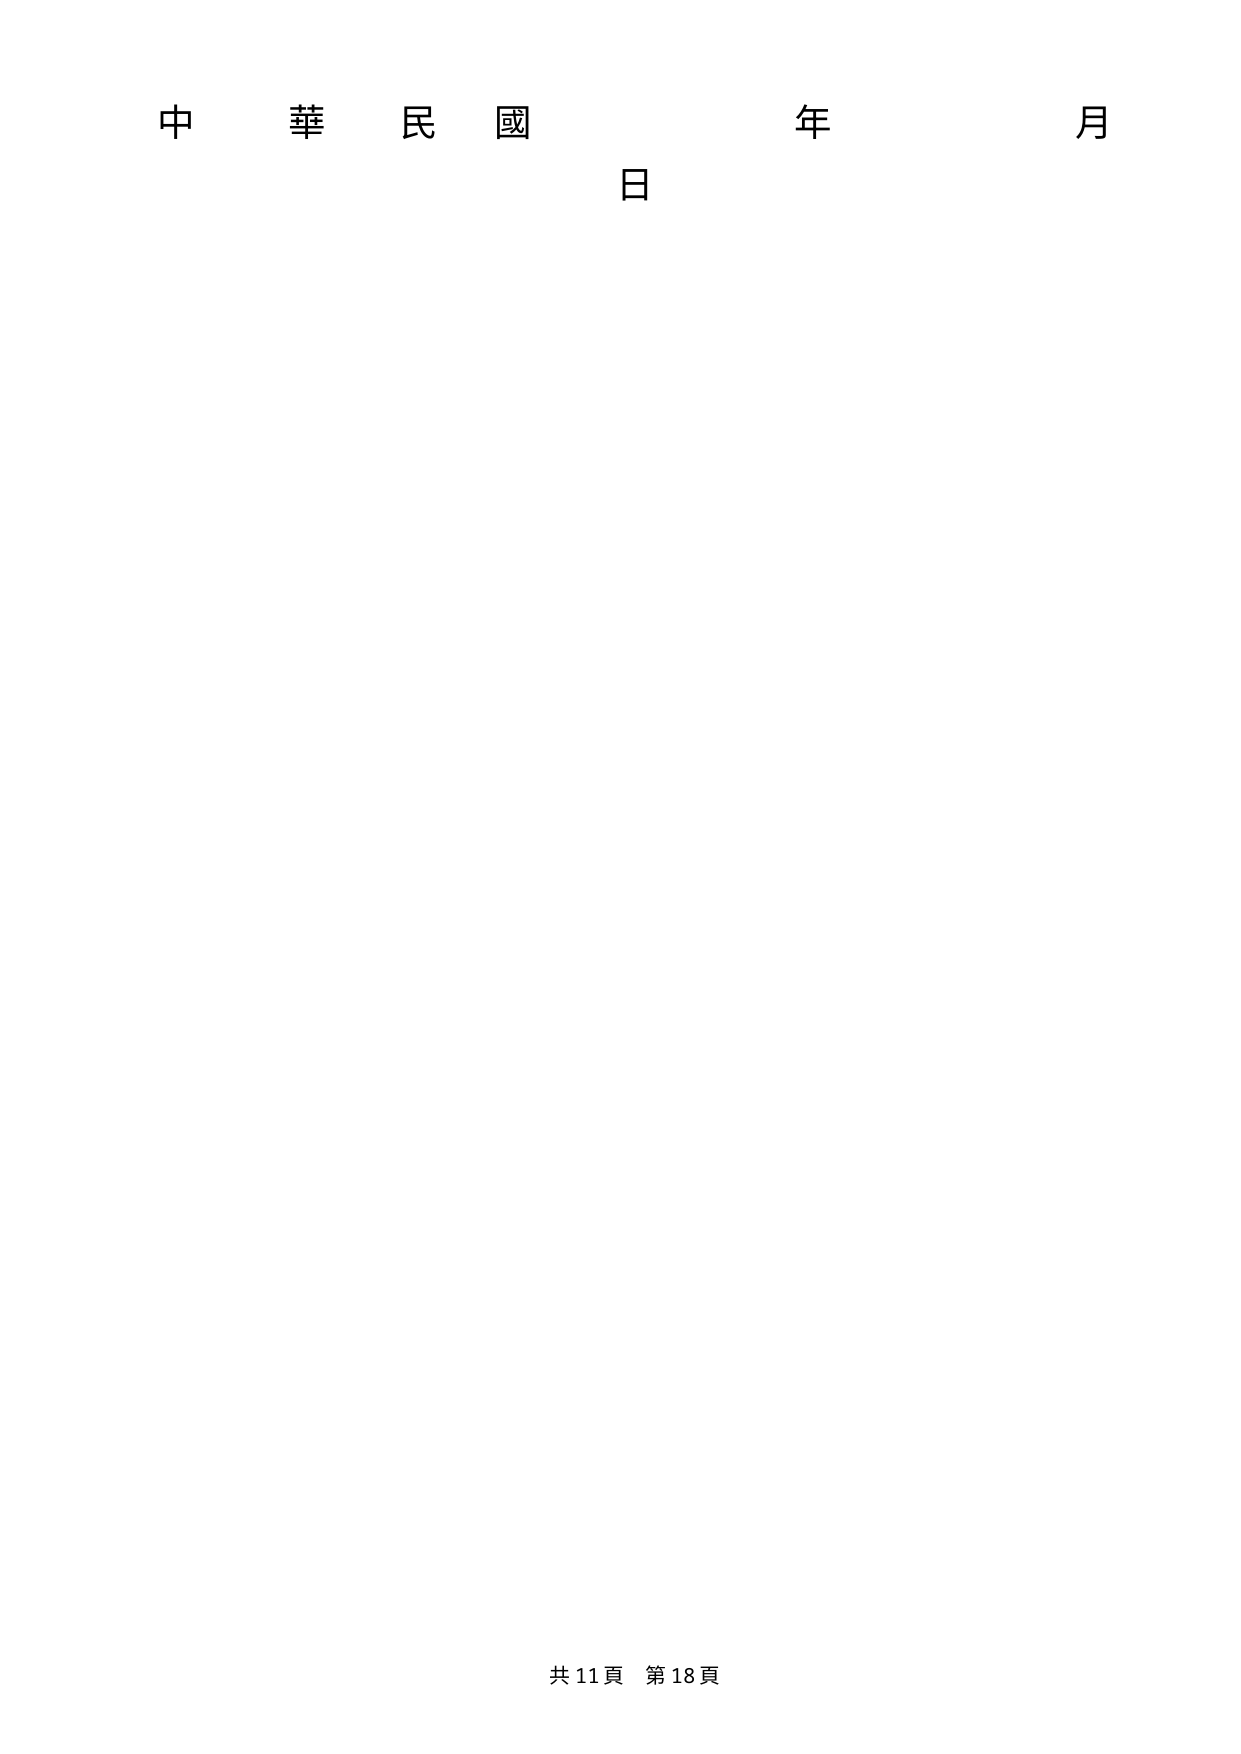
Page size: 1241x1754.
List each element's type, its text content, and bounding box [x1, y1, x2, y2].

text 中 華 民 國 年 月 日 [118, 78, 1152, 203]
